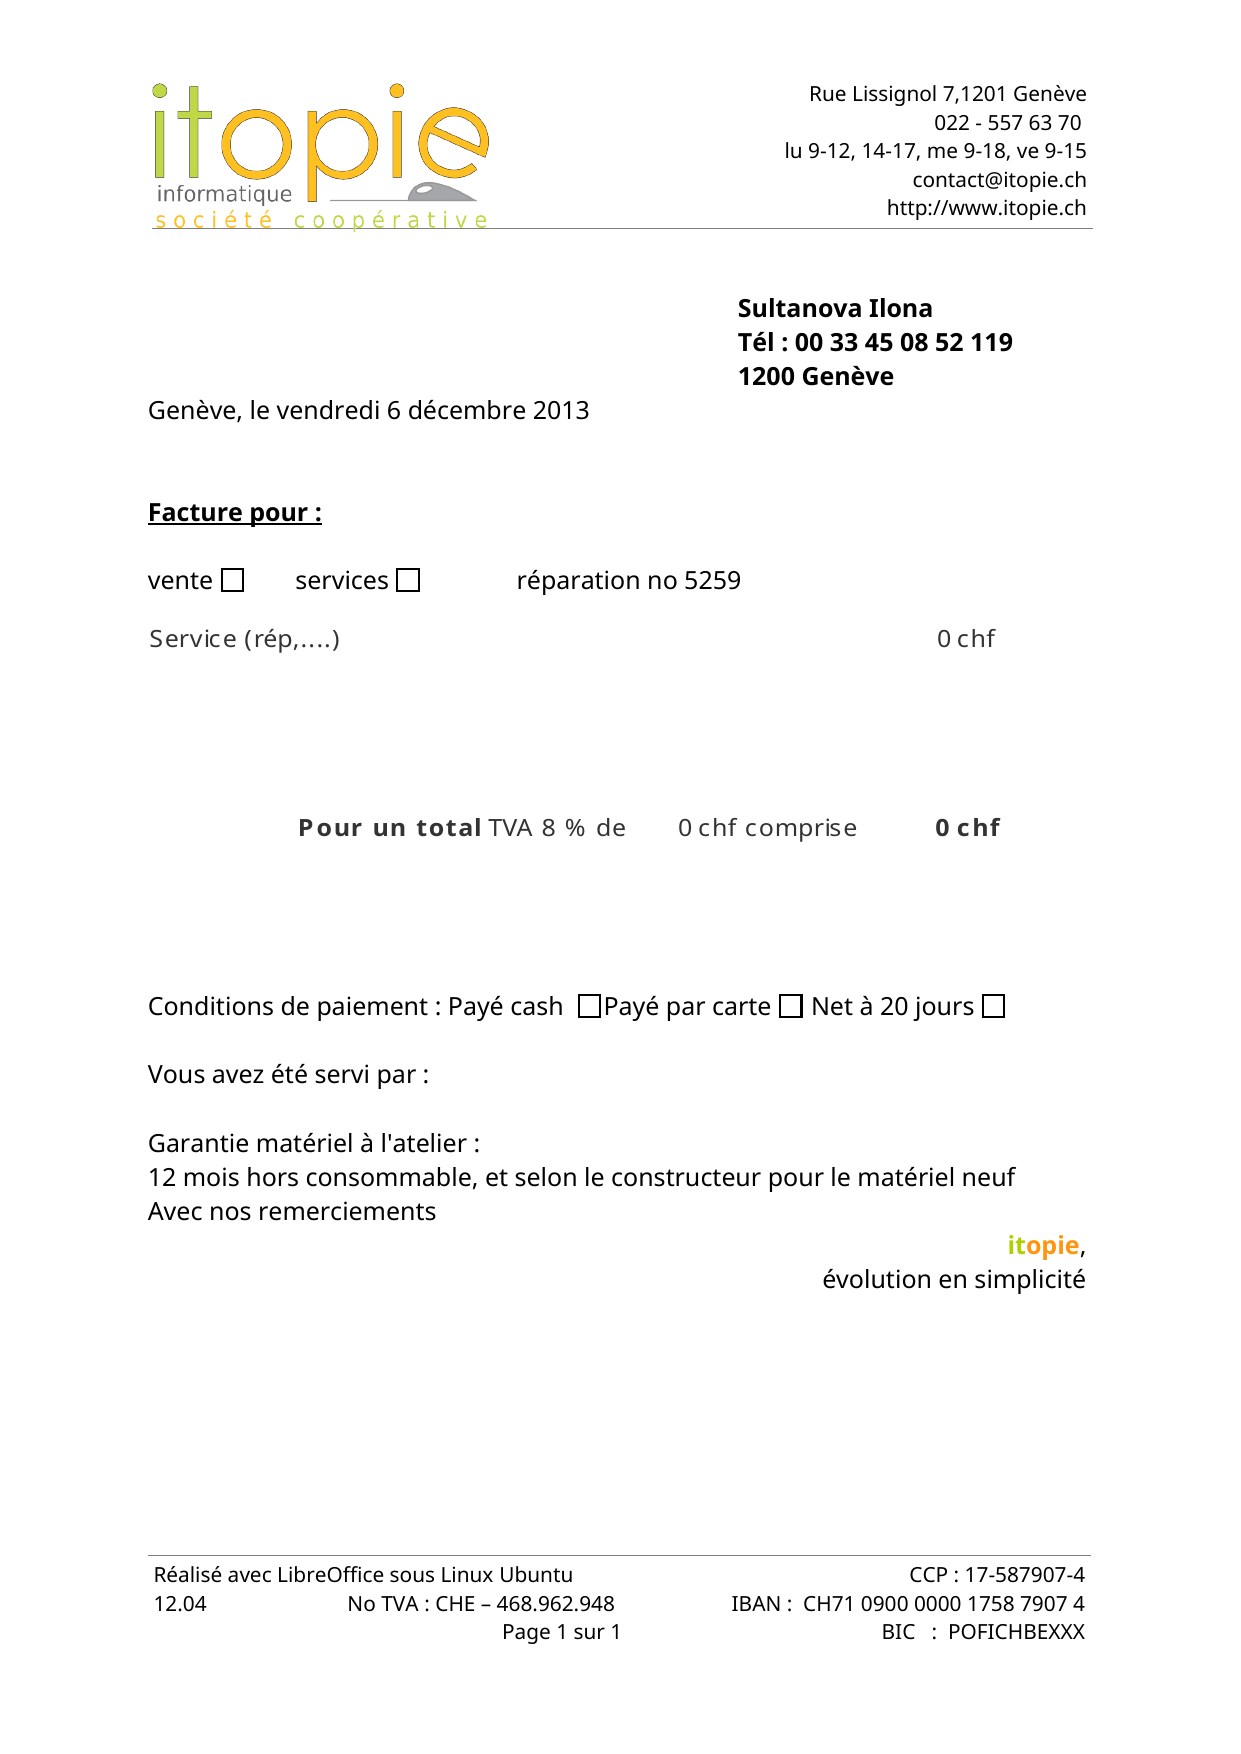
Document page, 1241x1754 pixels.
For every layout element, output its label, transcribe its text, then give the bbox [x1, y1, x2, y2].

text 12 mois hors consommable, et selon le constructeur pour le matériel neuf [148, 1159, 1093, 1193]
text évolution en simplicité [148, 1262, 1093, 1296]
text Vous avez été servi par : [148, 1057, 1093, 1091]
text Tél : 00 33 45 08 52 119 [148, 324, 1093, 358]
text Facture pour : [148, 495, 1093, 529]
text Avec nos remerciements [148, 1193, 1093, 1227]
text Genève, le vendredi 6 décembre 2013 [148, 392, 1093, 427]
text Conditions de paiement : Payé cash Payé par carte Net à 20 jours [148, 989, 1093, 1023]
text itopie, [148, 1227, 1093, 1262]
picture [138, 72, 500, 244]
text Garantie matériel à l'atelier : [148, 1125, 1093, 1159]
text Sultanova Ilona [148, 290, 1093, 324]
text 1200 Genève [148, 358, 1093, 392]
text vente services réparation no 5259 [148, 563, 1093, 597]
